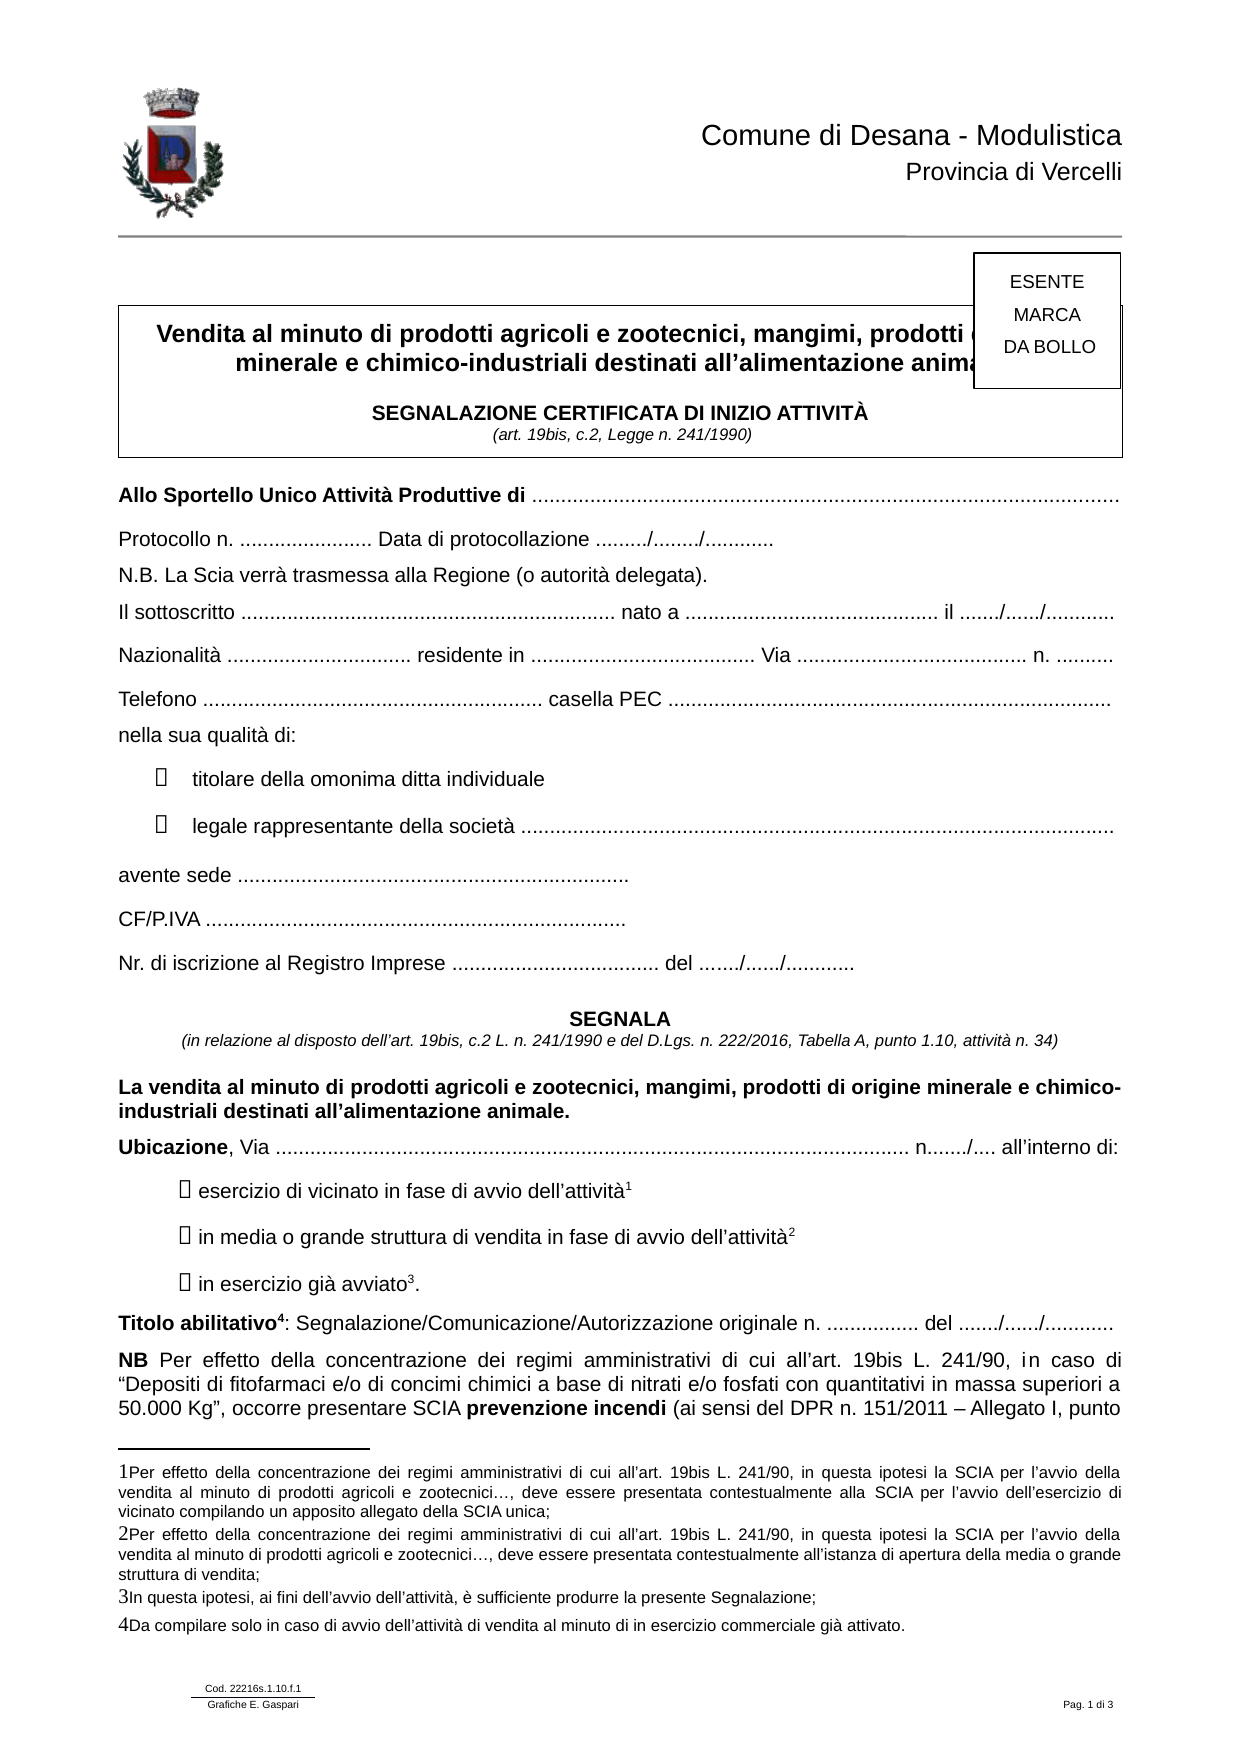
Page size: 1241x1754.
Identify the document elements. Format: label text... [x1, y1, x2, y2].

text CF/P.IVA ......................................................................... [118, 907, 1122, 931]
text Per effetto della concentrazione dei regimi amministrativi di cui all’art. 19bis L. 241/90, in questa ipotesi la SCIA per l’avvio della vendita al minuto di prodotti agricoli e zootecnici…, deve essere presentata contestualmente all’istanza di apertura della media o grande struttura di vendita; [118, 1521, 1122, 1583]
text Titolo abilitativo: Segnalazione/Comunicazione/Autorizzazione originale n. ................ del ......./....../............ [118, 1311, 1122, 1335]
text  in esercizio già avviato. [177, 1264, 1122, 1299]
text Comune di Desana - Modulistica [224, 118, 1122, 152]
text Telefono ........................................................... casella PEC ............................................................................. [118, 687, 1122, 711]
text SEGNALA [118, 1006, 1122, 1030]
text Allo Sportello Unico Attività Produttive di [118, 483, 1122, 507]
table_header Vendita al minuto di prodotti agricoli e zootecnici, mangimi, prodotti di origine minerale e chimico-industriali destinati all’alimentazione animale SEGNALAZIONE CERTIFICATA DI INIZIO ATTIVITÀ (art. 19bis, c.2, Legge n. 241/1990) [119, 306, 1122, 457]
text  esercizio di vicinato in fase di avvio dell’attività [177, 1171, 1122, 1206]
text Per effetto della concentrazione dei regimi amministrativi di cui all’art. 19bis L. 241/90, in questa ipotesi la SCIA per l’avvio della vendita al minuto di prodotti agricoli e zootecnici…, deve essere presentata contestualmente alla SCIA per l’avvio dell’esercizio di vicinato compilando un apposito allegato della SCIA unica; [118, 1459, 1122, 1521]
text (in relazione al disposto dell’art. 19bis, c.2 L. n. 241/1990 e del D.Lgs. n. 222/2016, Tabella A, punto 1.10, attività n. 34) [118, 1030, 1122, 1049]
text avente sede .................................................................... [118, 863, 1122, 887]
text Da compilare solo in caso di avvio dell’attività di vendita al minuto di in esercizio commerciale già attivato. [118, 1612, 1122, 1636]
text Nazionalità ................................ residente in ....................................... Via ........................................ n. .......... [118, 643, 1122, 667]
text  legale rappresentante della società ....................................................................................................... [153, 806, 1122, 840]
text Ubicazione, Via .............................................................................................................. n......./.... all’interno di: [118, 1135, 1122, 1159]
text La vendita al minuto di prodotti agricoli e zootecnici, mangimi, prodotti di origine minerale e chimico-industriali destinati all’alimentazione animale. [118, 1074, 1122, 1122]
picture [122, 87, 224, 219]
text nella sua qualità di: [118, 723, 1122, 747]
text Provincia di Vercelli [224, 157, 1122, 185]
text  in media o grande struttura di vendita in fase di avvio dell’attività [177, 1218, 1122, 1252]
text In questa ipotesi, ai fini dell’avvio dell’attività, è sufficiente produrre la presente Segnalazione; [118, 1583, 1122, 1608]
text  titolare della omonima ditta individuale [153, 760, 1122, 794]
text NB Per effetto della concentrazione dei regimi amministrativi di cui all’art. 19bis L. 241/90, in caso di “Depositi di fitofarmaci e/o di concimi chimici a base di nitrati e/o fosfati con quantitativi in massa superiori a 50.000 Kg”, occorre presentare SCIA prevenzione incendi (ai sensi del DPR n. 151/2011 – Allegato I, punto [118, 1348, 1122, 1419]
text Nr. di iscrizione al Registro Imprese .................................... del ......./....../............ [118, 950, 1122, 974]
text N.B. La Scia verrà trasmessa alla Regione (o autorità delegata). [118, 563, 1122, 587]
text Protocollo n. ....................... Data di protocollazione ........./......../............ [118, 527, 1122, 551]
text Il sottoscritto ................................................................. nato a ............................................ il ......./....../............ [118, 599, 1122, 623]
